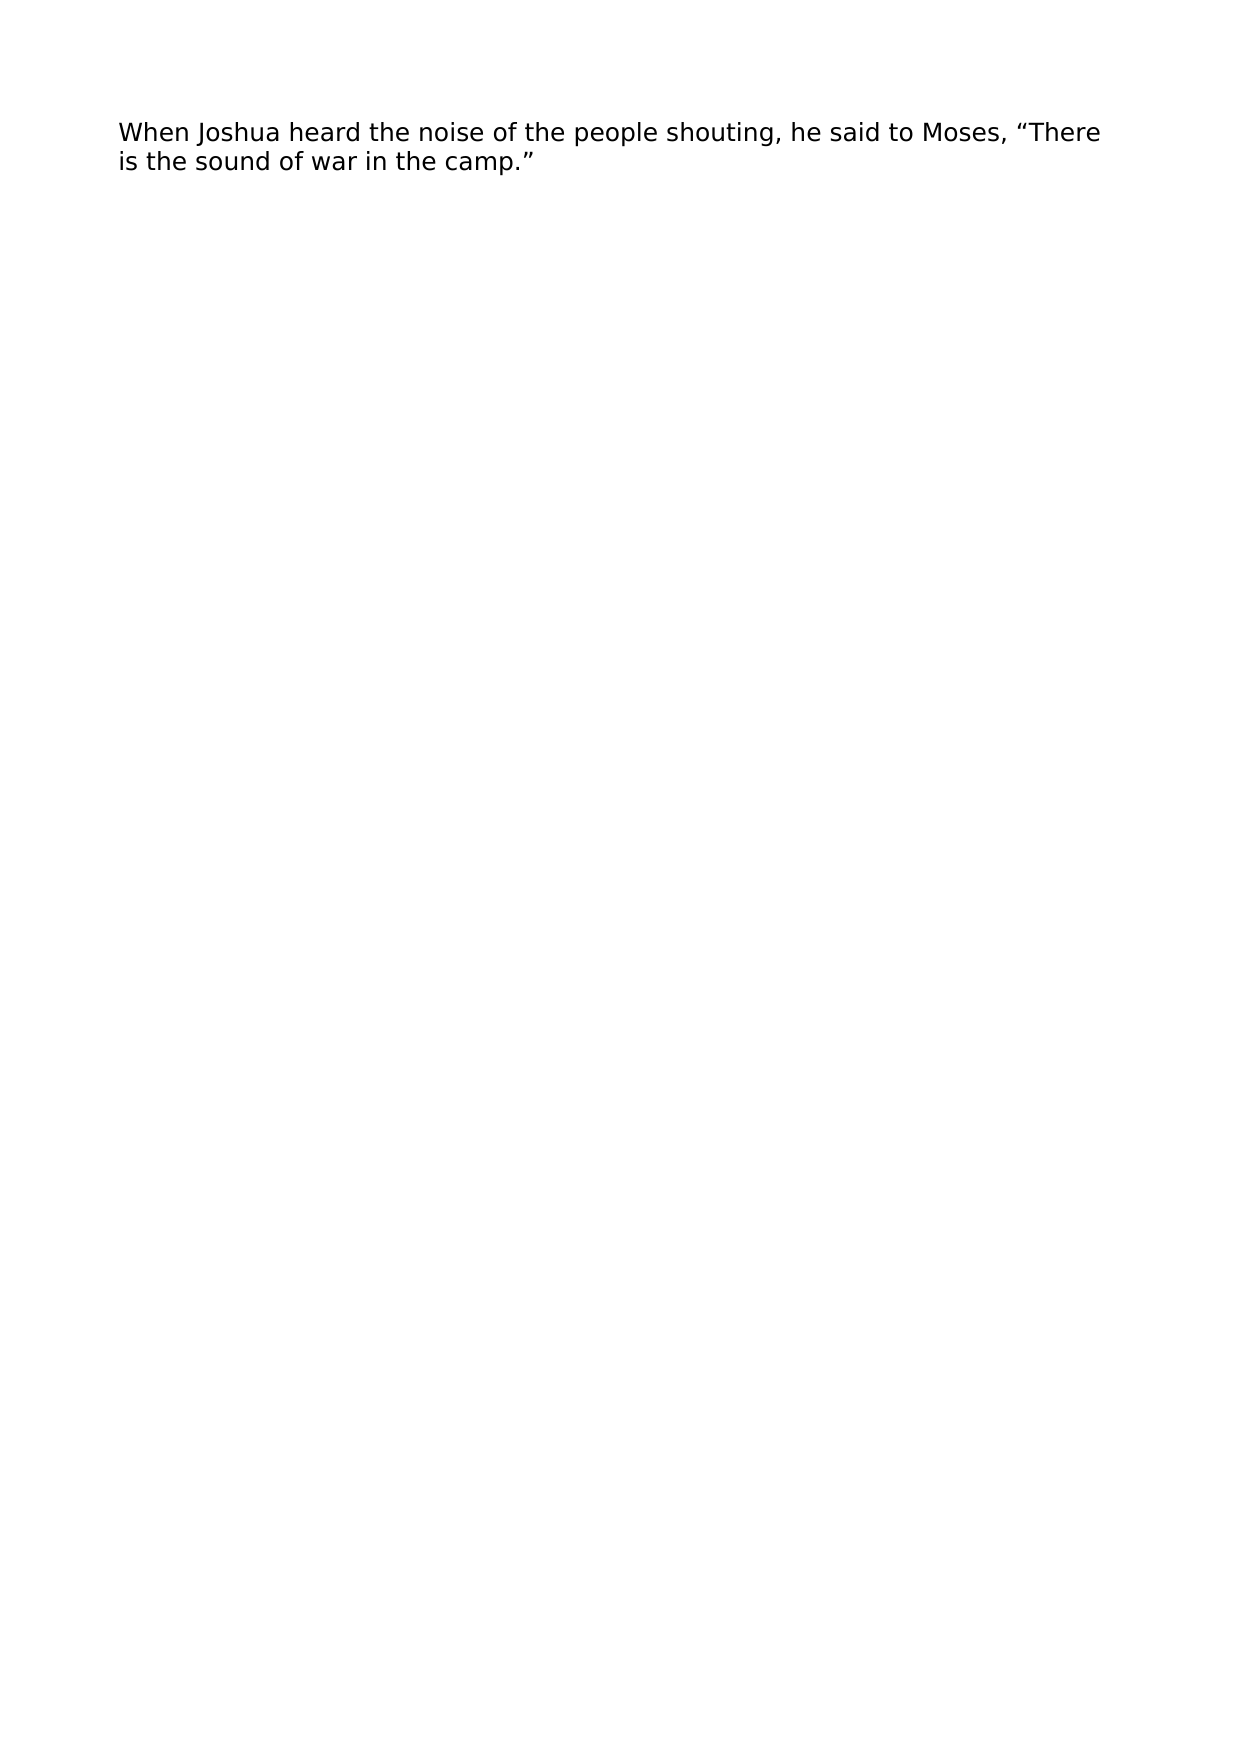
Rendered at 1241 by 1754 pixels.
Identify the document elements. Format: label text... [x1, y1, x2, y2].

text When Joshua heard the noise of the people shouting, he said to Moses, “There is the sound of war in the camp.” [118, 118, 1122, 176]
